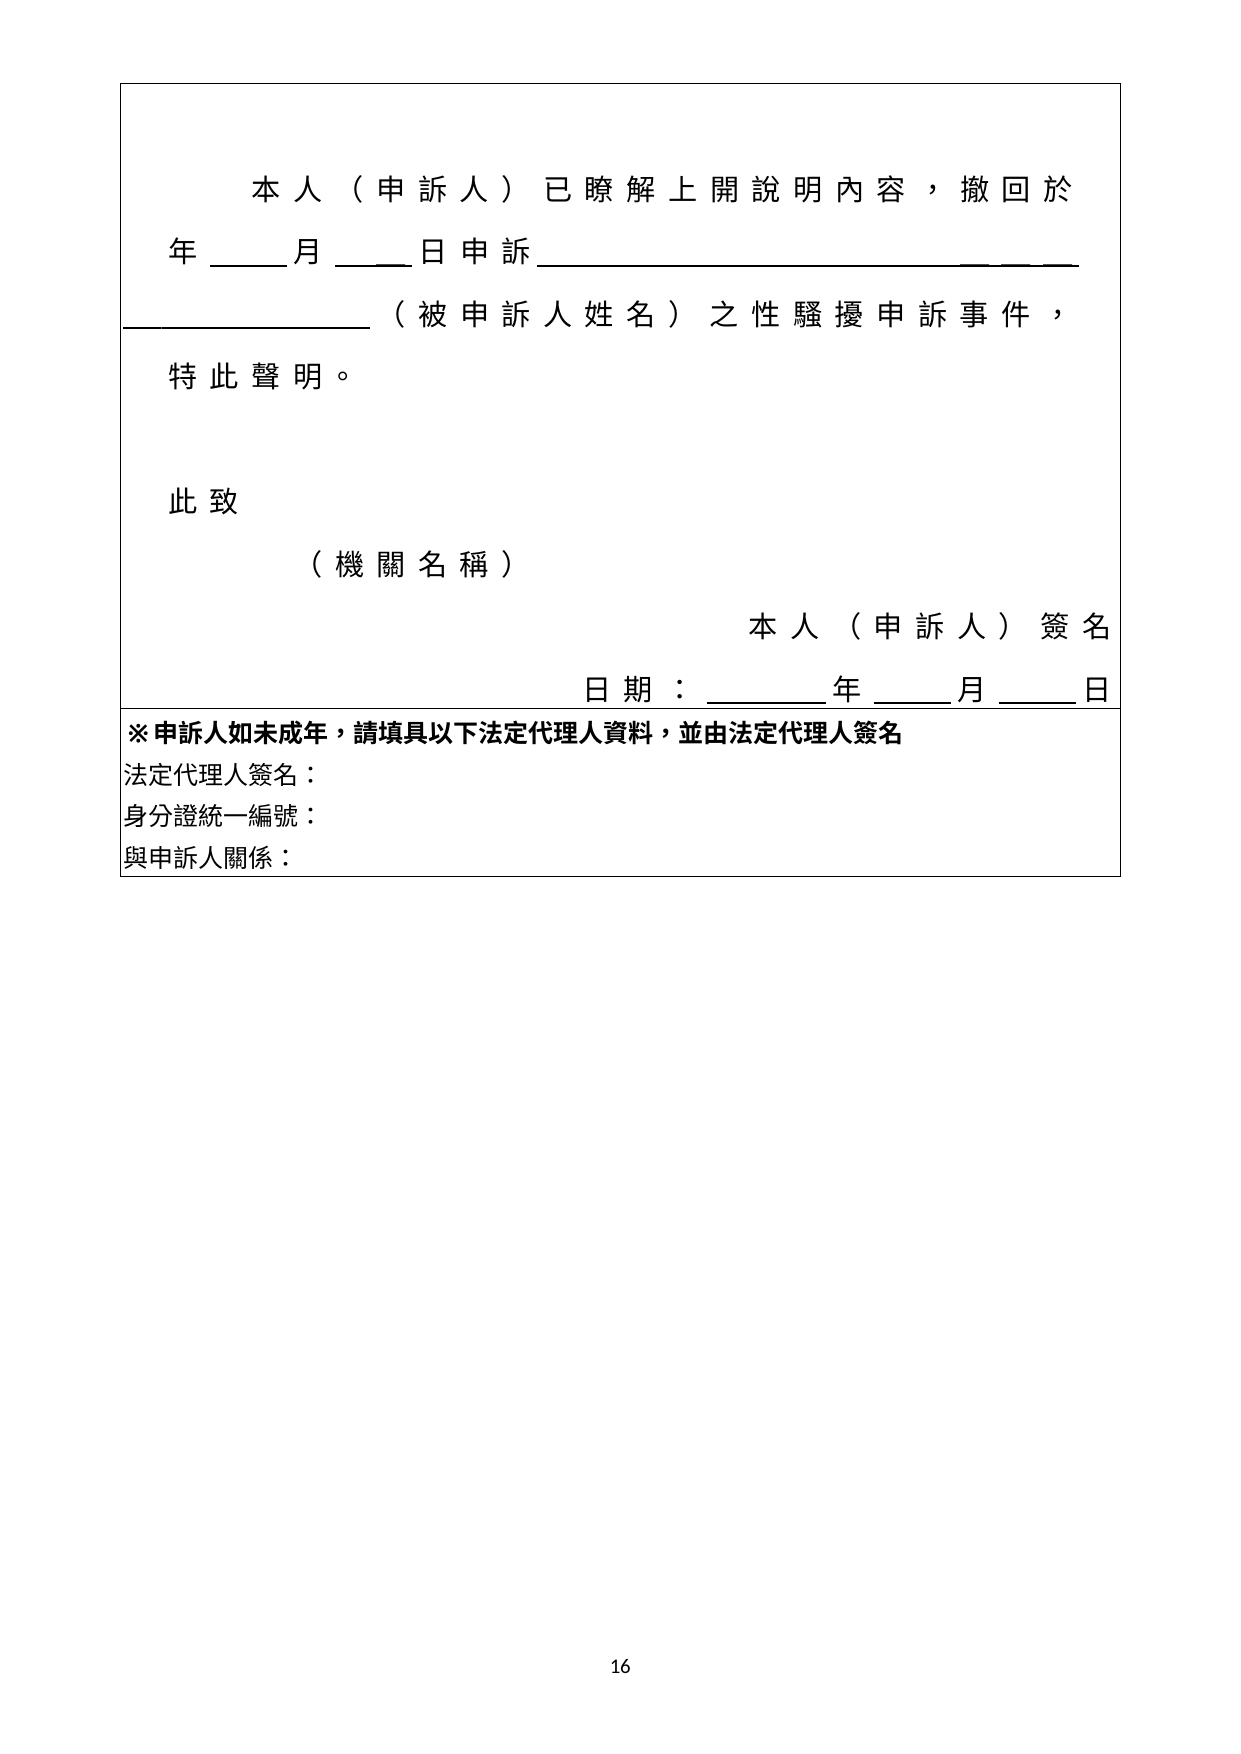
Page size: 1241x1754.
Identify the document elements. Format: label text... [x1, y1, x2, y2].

table_cell 本人（申訴人）已瞭解上開說明內容，撤回於 年 月 ＿日申訴 ­­­＿＿＿＿＿＿＿＿（被申訴人姓名）之性騷擾申訴事件，特此聲明。 此致 （機關名稱） 本人（申訴人）簽名 日期： 年 月 日 [121, 84, 1120, 708]
table_cell ※申訴人如未成年，請填具以下法定代理人資料，並由法定代理人簽名 法定代理人簽名： 身分證統一編號： 與申訴人關係： [121, 709, 1120, 876]
